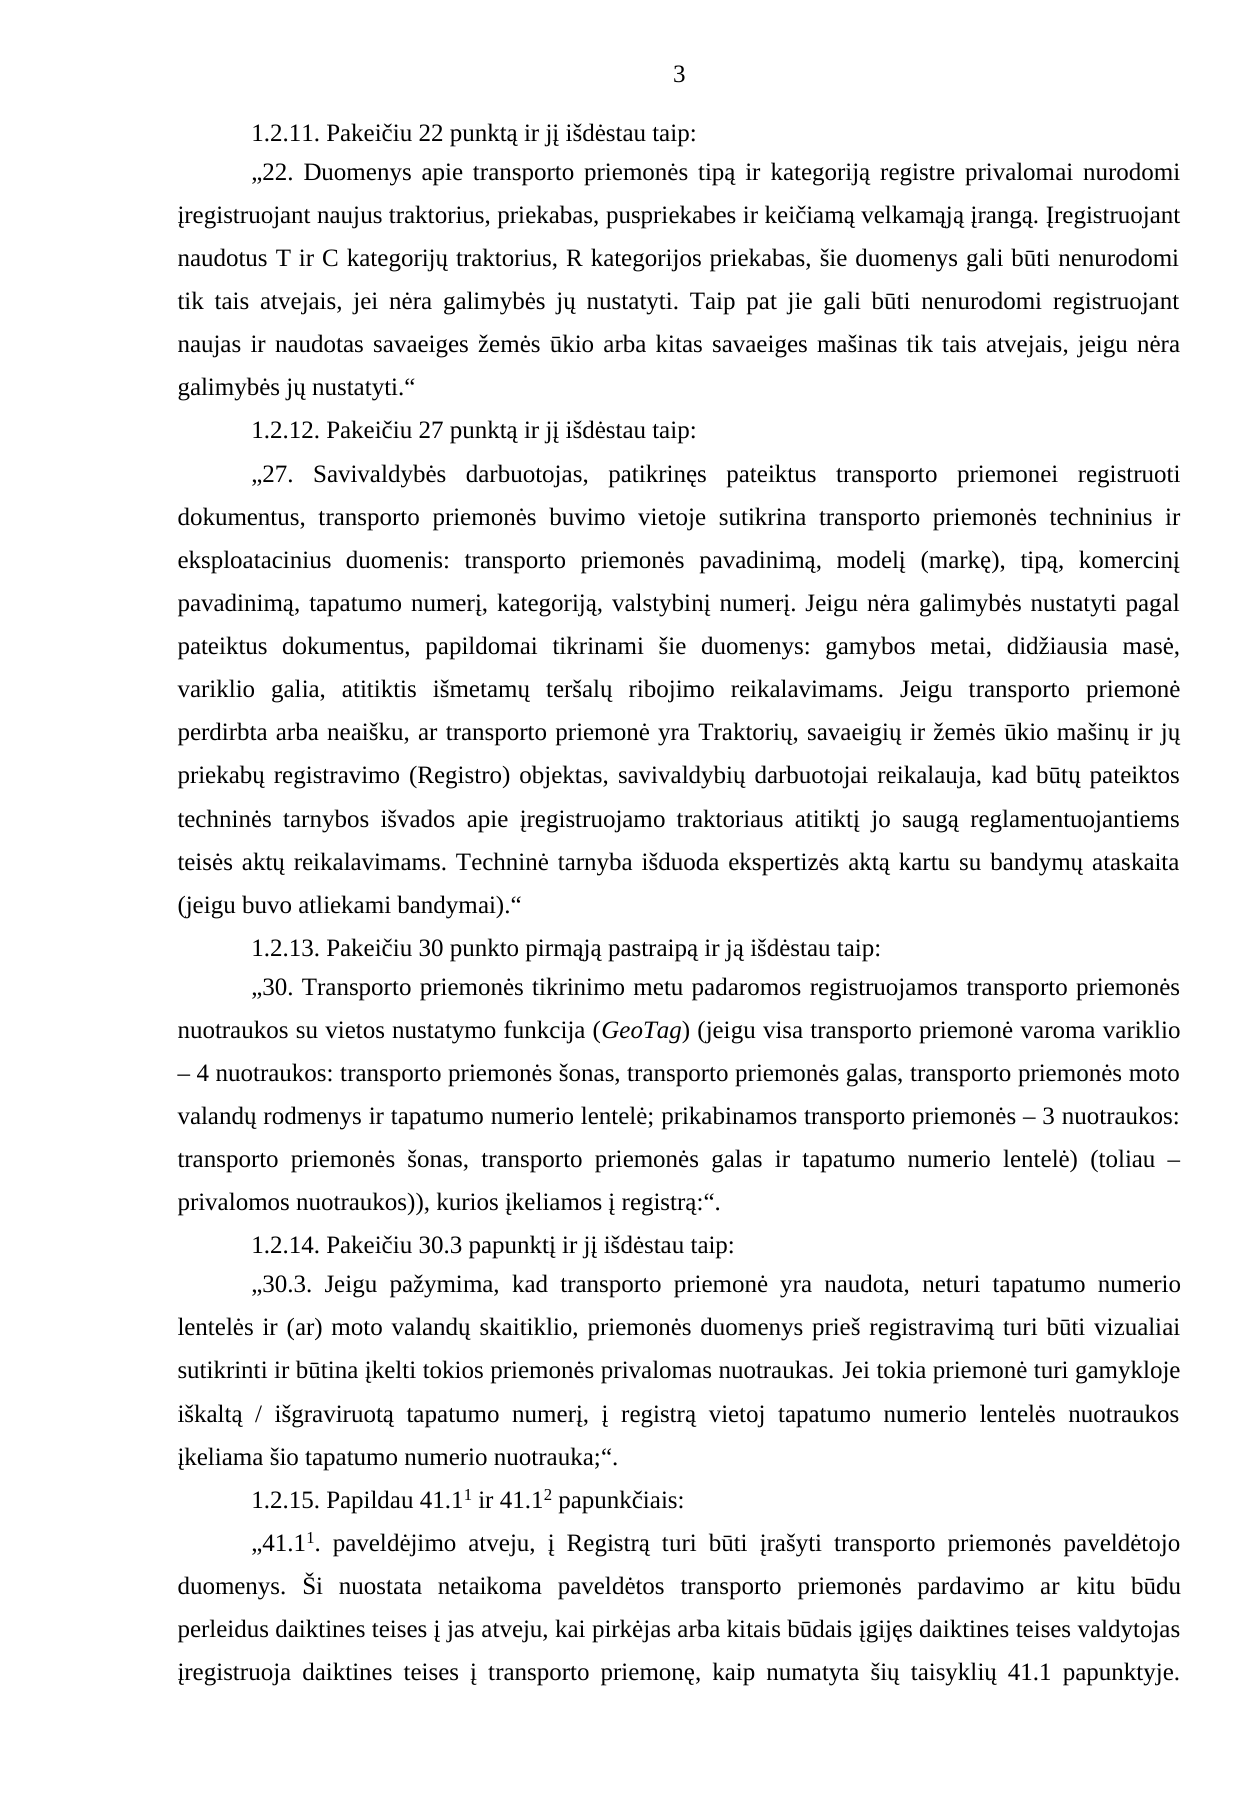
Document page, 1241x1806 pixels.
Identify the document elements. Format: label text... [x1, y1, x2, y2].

text 1.2.11. Pakeičiu 22 punktą ir jį išdėstau taip: [177, 118, 1181, 147]
text „30. Transporto priemonės tikrinimo metu padaromos registruojamos transporto priemonės nuotraukos su vietos nustatymo funkcija (GeoTag) (jeigu visa transporto priemonė varoma variklio – 4 nuotraukos: transporto priemonės šonas, transporto priemonės galas, transporto priemonės moto valandų rodmenys ir tapatumo numerio lentelė; prikabinamos transporto priemonės – 3 nuotraukos: transporto priemonės šonas, transporto priemonės galas ir tapatumo numerio lentelė) (toliau – privalomos nuotraukos)), kurios įkeliamos į registrą:“. [177, 972, 1181, 1216]
text 1.2.14. Pakeičiu 30.3 papunktį ir jį išdėstau taip: [177, 1231, 1181, 1259]
text „27. Savivaldybės darbuotojas, patikrinęs pateiktus transporto priemonei registruoti dokumentus, transporto priemonės buvimo vietoje sutikrina transporto priemonės techninius ir eksploatacinius duomenis: transporto priemonės pavadinimą, modelį (markę), tipą, komercinį pavadinimą, tapatumo numerį, kategoriją, valstybinį numerį. Jeigu nėra galimybės nustatyti pagal pateiktus dokumentus, papildomai tikrinami šie duomenys: gamybos metai, didžiausia masė, variklio galia, atitiktis išmetamų teršalų ribojimo reikalavimams. Jeigu transporto priemonė perdirbta arba neaišku, ar transporto priemonė yra Traktorių, savaeigių ir žemės ūkio mašinų ir jų priekabų registravimo (Registro) objektas, savivaldybių darbuotojai reikalauja, kad būtų pateiktos techninės tarnybos išvados apie įregistruojamo traktoriaus atitiktį jo saugą reglamentuojantiems teisės aktų reikalavimams. Techninė tarnyba išduoda ekspertizės aktą kartu su bandymų ataskaita (jeigu buvo atliekami bandymai).“ [177, 459, 1181, 919]
text „30.3. Jeigu pažymima, kad transporto priemonė yra naudota, neturi tapatumo numerio lentelės ir (ar) moto valandų skaitiklio, priemonės duomenys prieš registravimą turi būti vizualiai sutikrinti ir būtina įkelti tokios priemonės privalomas nuotraukas. Jei tokia priemonė turi gamykloje iškaltą / išgraviruotą tapatumo numerį, į registrą vietoj tapatumo numerio lentelės nuotraukos įkeliama šio tapatumo numerio nuotrauka;“. [177, 1269, 1181, 1471]
text „22. Duomenys apie transporto priemonės tipą ir kategoriją registre privalomai nurodomi įregistruojant naujus traktorius, priekabas, puspriekabes ir keičiamą velkamąją įrangą. Įregistruojant naudotus T ir C kategorijų traktorius, R kategorijos priekabas, šie duomenys gali būti nenurodomi tik tais atvejais, jei nėra galimybės jų nustatyti. Taip pat jie gali būti nenurodomi registruojant naujas ir naudotas savaeiges žemės ūkio arba kitas savaeiges mašinas tik tais atvejais, jeigu nėra galimybės jų nustatyti.“ [177, 157, 1181, 401]
text „41.11. paveldėjimo atveju, į Registrą turi būti įrašyti transporto priemonės paveldėtojo duomenys. Ši nuostata netaikoma paveldėtos transporto priemonės pardavimo ar kitu būdu perleidus daiktines teises į jas atveju, kai pirkėjas arba kitais būdais įgijęs daiktines teises valdytojas įregistruoja daiktines teises į transporto priemonę, kaip numatyta šių taisyklių 41.1 papunktyje. [177, 1528, 1181, 1686]
text 1.2.15. Papildau 41.11 ir 41.12 papunkčiais: [177, 1485, 1181, 1514]
text 1.2.13. Pakeičiu 30 punkto pirmąją pastraipą ir ją išdėstau taip: [177, 933, 1181, 962]
text 1.2.12. Pakeičiu 27 punktą ir jį išdėstau taip: [177, 416, 1181, 444]
